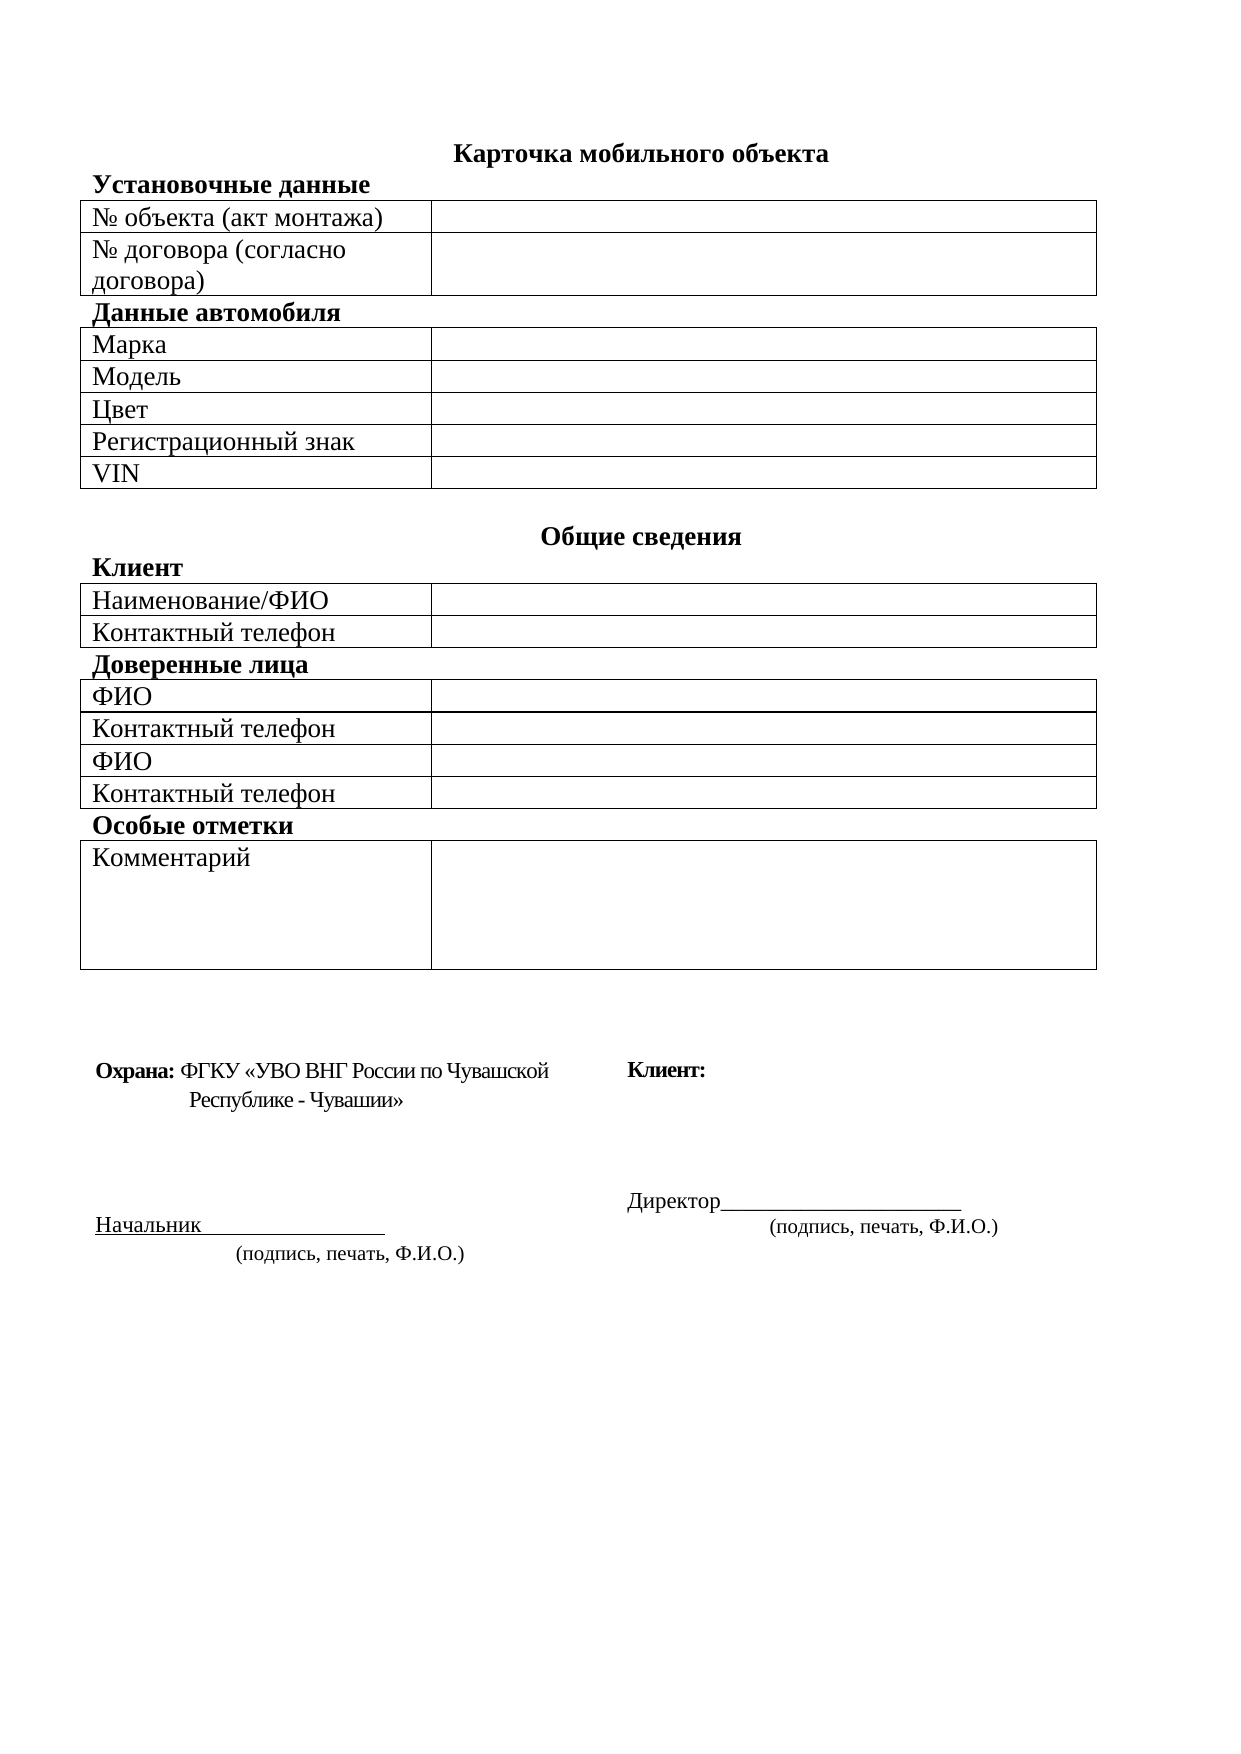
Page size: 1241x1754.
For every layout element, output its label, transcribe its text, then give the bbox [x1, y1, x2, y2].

table_header [432, 841, 1096, 969]
table_cell VIN [81, 457, 431, 488]
table_cell № договора (согласно договора) [81, 233, 431, 295]
table_header Наименование/ФИО [81, 584, 431, 615]
table_header Комментарий [81, 841, 431, 969]
text Общие сведения [92, 520, 1190, 552]
table_cell Контактный телефон [81, 616, 431, 647]
table_cell [432, 713, 1096, 744]
table_header Клиент: Директор_____________________ (подпись, печать, Ф.И.О.) [616, 1056, 1151, 1266]
table_cell [432, 425, 1096, 456]
table_header ФИО [81, 680, 431, 711]
table_header [432, 328, 1096, 359]
table_cell [432, 616, 1096, 647]
table_cell Цвет [81, 393, 431, 424]
table_cell Контактный телефон [81, 713, 431, 744]
table_cell [432, 745, 1096, 776]
table_cell [432, 457, 1096, 488]
table_header [432, 584, 1096, 615]
table_cell [432, 777, 1096, 808]
table_cell ФИО [81, 745, 431, 776]
table_cell [432, 393, 1096, 424]
table_cell Регистрационный знак [81, 425, 431, 456]
table_cell Контактный телефон [81, 777, 431, 808]
table_header Охрана: ФГКУ «УВО ВНГ России по Чувашской Республике - Чувашии» Начальник (подпись, печать, Ф.И.О.) [84, 1056, 616, 1266]
table_header [432, 680, 1096, 711]
table_header [432, 201, 1096, 232]
table_header Марка [81, 328, 431, 359]
text Доверенные лица [92, 648, 1190, 679]
table_cell [432, 233, 1096, 295]
text Особые отметки [92, 809, 1190, 840]
text Клиент [92, 552, 1190, 583]
table_header № объекта (акт монтажа) [81, 201, 431, 232]
table_cell [432, 361, 1096, 392]
text Установочные данные [92, 168, 1190, 199]
text Данные автомобиля [92, 296, 1190, 327]
text Карточка мобильного объекта [92, 137, 1190, 168]
table_cell Модель [81, 361, 431, 392]
